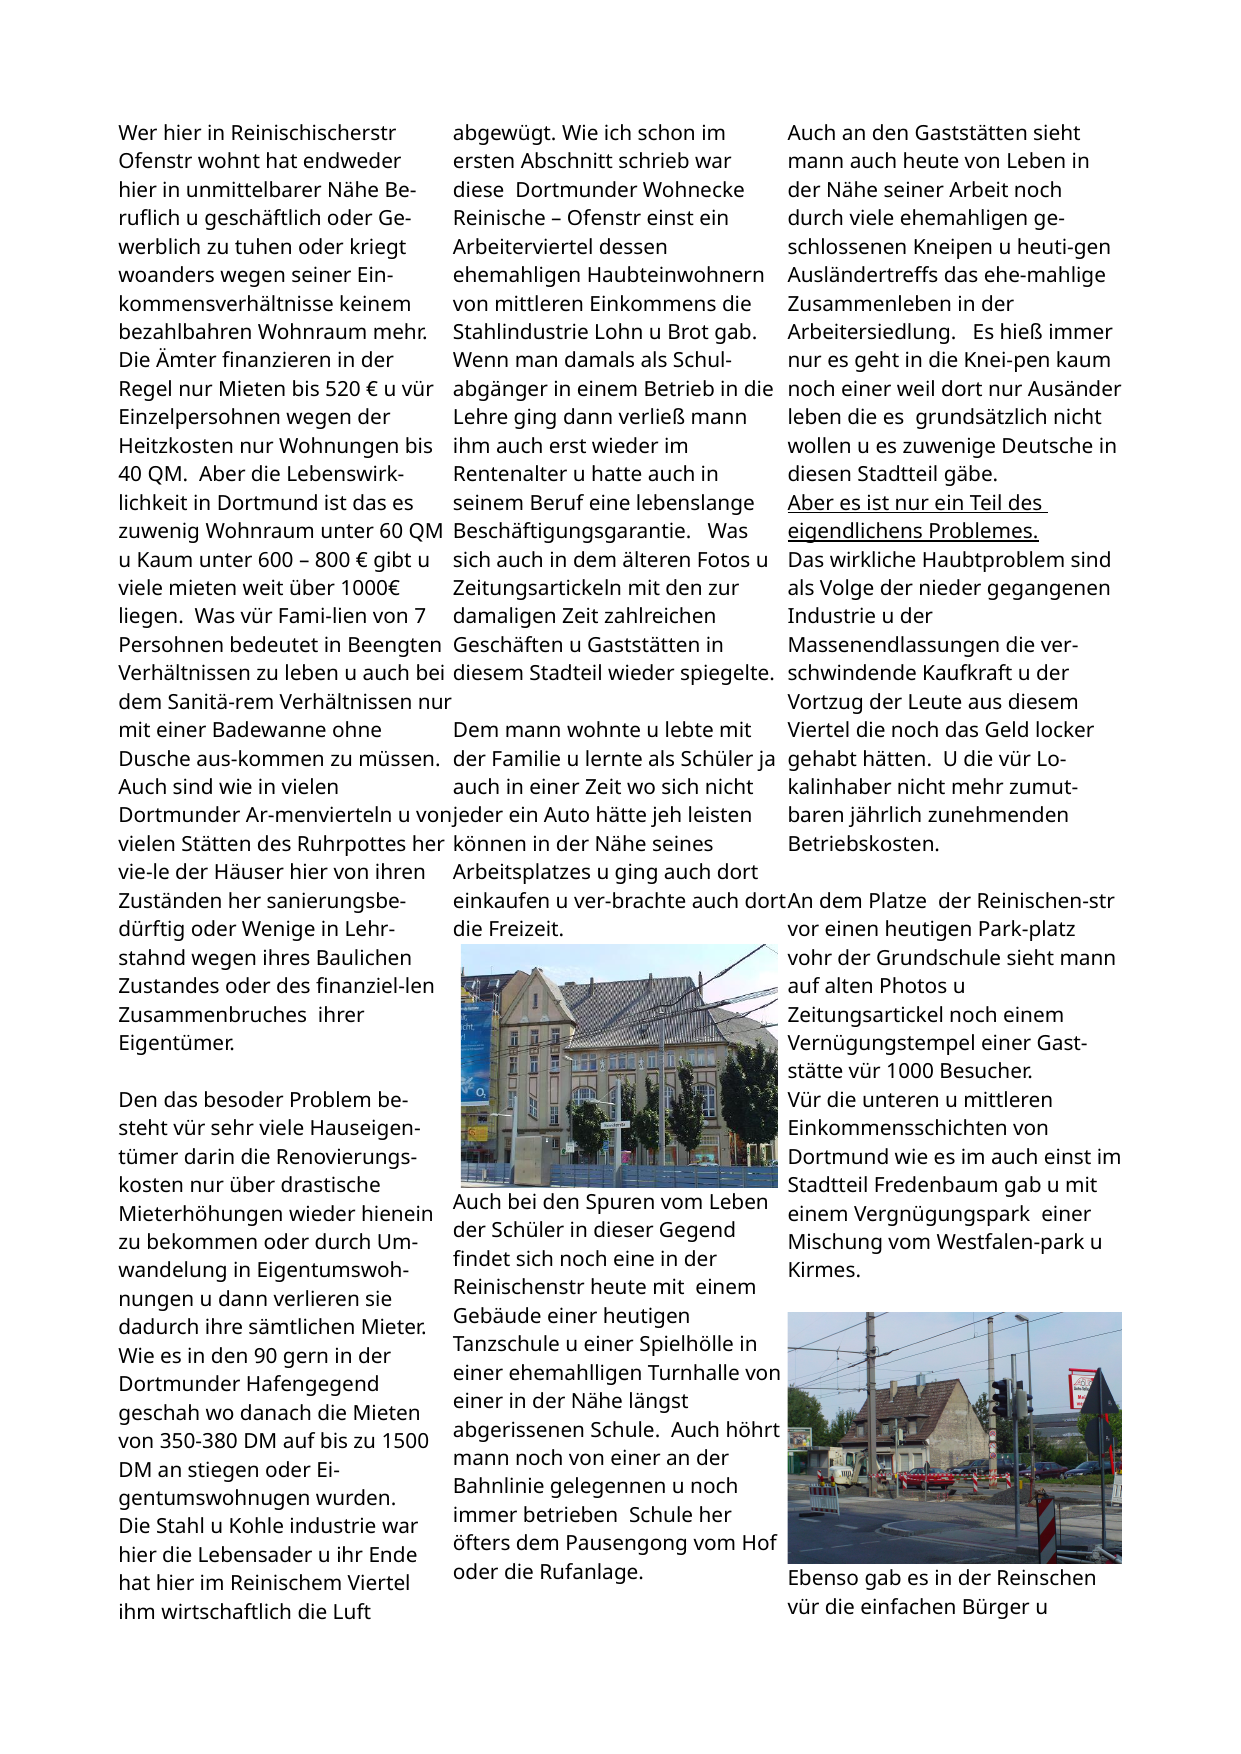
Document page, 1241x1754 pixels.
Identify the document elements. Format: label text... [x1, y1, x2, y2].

text Ebenso gab es in der Reinschen vür die einfachen Bürger u [787, 1564, 1122, 1620]
text Auch an den Gaststätten sieht mann auch heute von Leben in der Nähe seiner Arbeit noch durch viele ehemahligen ge-schlossenen Kneipen u heuti-gen Ausländertreffs das ehe-mahlige Zusammenleben in der Arbeitersiedlung. Es hieß immer nur es geht in die Knei-pen kaum noch einer weil dort nur Ausänder leben die es grundsätzlich nicht wollen u es zuwenige Deutsche in diesen Stadtteil gäbe. [787, 118, 1122, 488]
text Wer hier in Reinischischerstr Ofenstr wohnt hat endweder [118, 118, 453, 175]
text Den das besoder Problem be-steht vür sehr viele Hauseigen- tümer darin die Renovierungs-kosten nur über drastische Mieterhöhungen wieder hienein zu bekommen oder durch Um- wandelung in Eigentumswoh-nungen u dann verlieren sie dadurch ihre sämtlichen Mieter. Wie es in den 90 gern in der Dortmunder Hafengegend geschah wo danach die Mieten von 350-380 DM auf bis zu 1500 DM an stiegen oder Ei-gentumswohnugen wurden. [118, 1085, 453, 1512]
picture [460, 944, 778, 1188]
text Aber es ist nur ein Teil des eigendlichens Problemes. [787, 488, 1122, 545]
text hier in unmittelbarer Nähe Be-ruflich u geschäftlich oder Ge-werblich zu tuhen oder kriegt woanders wegen seiner Ein-kommensverhältnisse keinem bezahlbahren Wohnraum mehr. Die Ämter finanzieren in der Regel nur Mieten bis 520 € u vür Einzelpersohnen wegen der Heitzkosten nur Wohnungen bis 40 QM. Aber die Lebenswirk-lichkeit in Dortmund ist das es zuwenig Wohnraum unter 60 QM u Kaum unter 600 – 800 € gibt u viele mieten weit über 1000€ liegen. Was vür Fami-lien von 7 Persohnen bedeutet in Beengten Verhältnissen zu leben u auch bei dem Sanitä-rem Verhältnissen nur mit einer Badewanne ohne Dusche aus-kommen zu müssen. Auch sind wie in vielen Dortmunder Ar-menvierteln u von vielen Stätten des Ruhrpottes her vie-le der Häuser hier von ihren Zuständen her sanierungsbe-dürftig oder Wenige in Lehr-stahnd wegen ihres Baulichen Zustandes oder des finanziel-len Zusammenbruches ihrer Eigentümer. [118, 175, 453, 1057]
picture [787, 1312, 1122, 1564]
text Dem mann wohnte u lebte mit der Familie u lernte als Schüler ja auch in einer Zeit wo sich nicht jeder ein Auto hätte jeh leisten können in der Nähe seines Arbeitsplatzes u ging auch dort einkaufen u ver-brachte auch dort die Freizeit. [453, 715, 787, 943]
text Das wirkliche Haubtproblem sind als Volge der nieder gegangenen Industrie u der Massenendlassungen die ver- schwindende Kaufkraft u der Vortzug der Leute aus diesem Viertel die noch das Geld locker gehabt hätten. U die vür Lo- kalinhaber nicht mehr zumut-baren jährlich zunehmenden Betriebskosten. [787, 545, 1122, 857]
text Die Stahl u Kohle industrie war hier die Lebensader u ihr Ende hat hier im Reinischem Viertel ihm wirtschaftlich die Luft [118, 1512, 453, 1625]
text Vür die unteren u mittleren Einkommensschichten von Dortmund wie es im auch einst im Stadtteil Fredenbaum gab u mit einem Vergnügungspark einer Mischung vom Westfalen-park u Kirmes. [787, 1085, 1122, 1284]
text abgewügt. Wie ich schon im ersten Abschnitt schrieb war diese Dortmunder Wohnecke Reinische – Ofenstr einst ein Arbeiterviertel dessen ehemahligen Haubteinwohnern von mittleren Einkommens die Stahlindustrie Lohn u Brot gab. Wenn man damals als Schul-abgänger in einem Betrieb in die Lehre ging dann verließ mann ihm auch erst wieder im Rentenalter u hatte auch in seinem Beruf eine lebenslange Beschäftigungsgarantie. Was sich auch in dem älteren Fotos u Zeitungsartickeln mit den zur damaligen Zeit zahlreichen Geschäften u Gaststätten in diesem Stadteil wieder spiegelte. [453, 118, 787, 687]
text An dem Platze der Reinischen-str vor einen heutigen Park-platz vohr der Grundschule sieht mann auf alten Photos u Zeitungsartickel noch einem Vernügungstempel einer Gast-stätte vür 1000 Besucher. [787, 886, 1122, 1085]
text Auch bei den Spuren vom Leben der Schüler in dieser Gegend findet sich noch eine in der Reinischenstr heute mit einem Gebäude einer heutigen Tanzschule u einer Spielhölle in einer ehemahlligen Turnhalle von einer in der Nähe längst abgerissenen Schule. Auch höhrt mann noch von einer an der Bahnlinie gelegennen u noch immer betrieben Schule her öfters dem Pausengong vom Hof oder die Rufanlage. [453, 943, 787, 1585]
